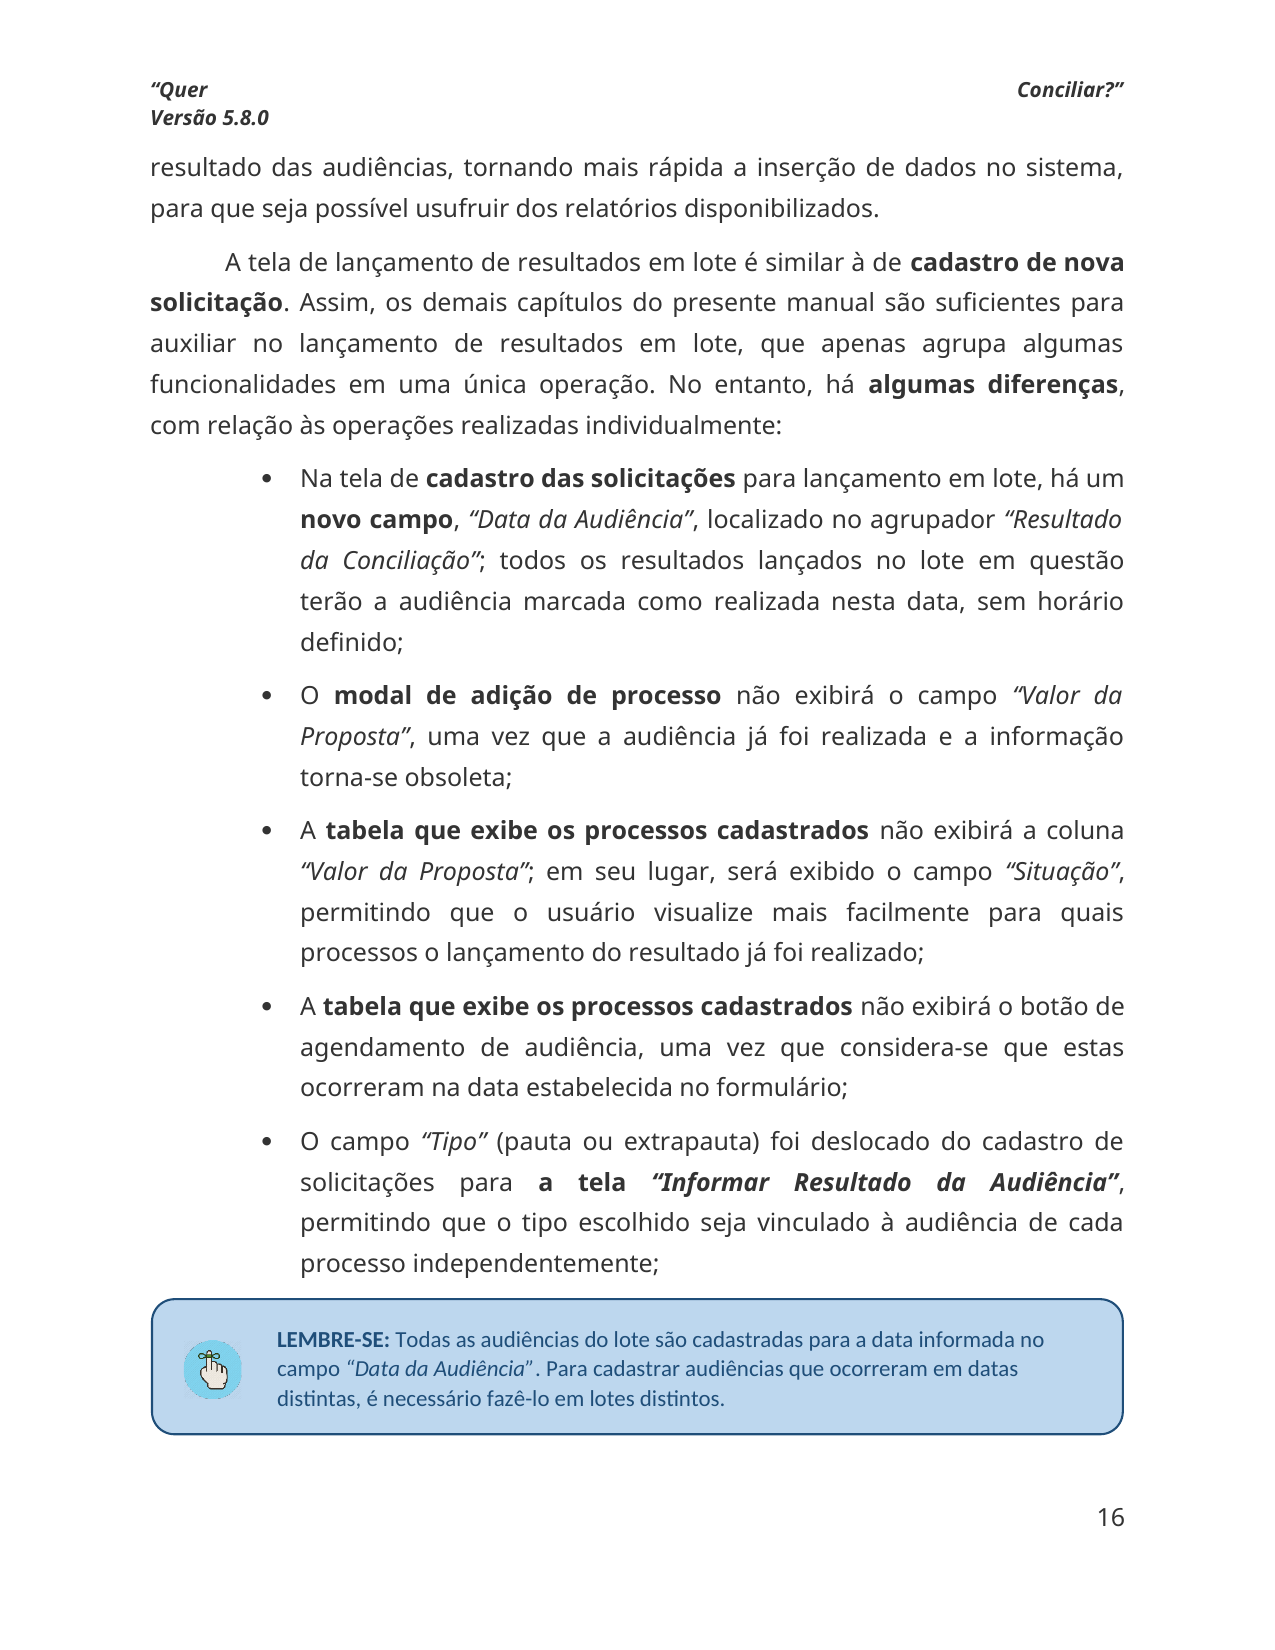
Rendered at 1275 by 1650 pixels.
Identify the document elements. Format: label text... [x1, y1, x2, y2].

list A tabela que exibe os processos cadastrados não exibirá a coluna “Valor da Proposta”; em seu lugar, será exibido o campo “Situação”, permitindo que o usuário visualize mais facilmente para quais processos o lançamento do resultado já foi realizado; [262, 812, 1125, 969]
text A tela de lançamento de resultados em lote é similar à de cadastro de nova solicitação. Assim, os demais capítulos do presente manual são suficientes para auxiliar no lançamento de resultados em lote, que apenas agrupa algumas funcionalidades em uma única operação. No entanto, há algumas diferenças, com relação às operações realizadas individualmente: [150, 244, 1125, 442]
list O modal de adição de processo não exibirá o campo “Valor da Proposta”, uma vez que a audiência já foi realizada e a informação torna-se obsoleta; [262, 677, 1125, 793]
list Na tela de cadastro das solicitações para lançamento em lote, há um novo campo, “Data da Audiência”, localizado no agrupador “Resultado da Conciliação”; todos os resultados lançados no lote em questão terão a audiência marcada como realizada nesta data, sem horário definido; [262, 461, 1125, 658]
list A tabela que exibe os processos cadastrados não exibirá o botão de agendamento de audiência, uma vez que considera-se que estas ocorreram na data estabelecida no formulário; [262, 988, 1125, 1104]
text resultado das audiências, tornando mais rápida a inserção de dados no sistema, para que seja possível usufruir dos relatórios disponibilizados. [150, 150, 1125, 225]
list O campo “Tipo” (pauta ou extrapauta) foi deslocado do cadastro de solicitações para a tela “Informar Resultado da Audiência”, permitindo que o tipo escolhido seja vinculado à audiência de cada processo independentemente; [262, 1123, 1125, 1280]
